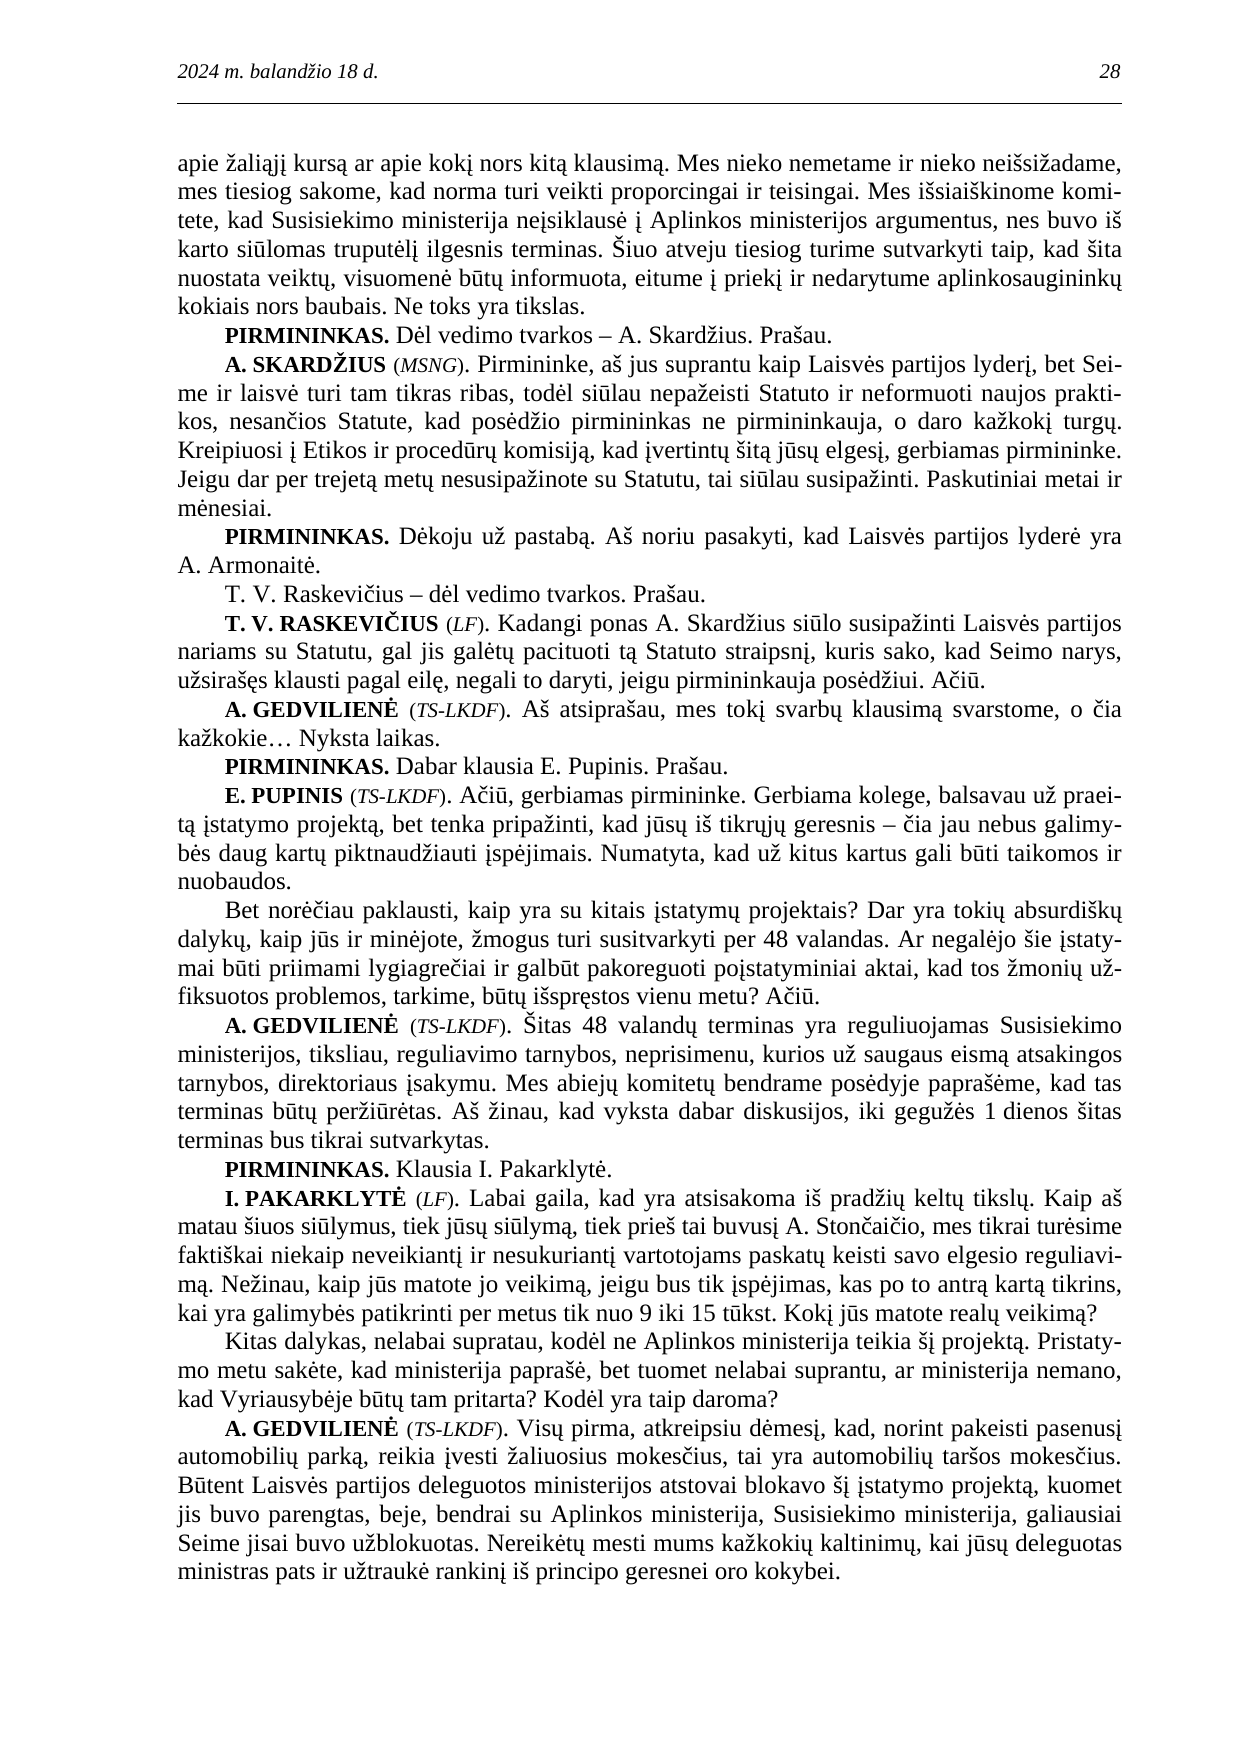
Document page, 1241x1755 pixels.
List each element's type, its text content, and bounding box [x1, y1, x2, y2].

text Ki­tas da­ly­kas, ne­la­bai su­pra­tau, ko­dėl ne Ap­lin­kos mi­nis­te­ri­ja tei­kia šį pro­jek­tą. Pri­sta­ty­mo me­tu sa­kė­te, kad mi­nis­te­ri­ja pa­pra­šė, bet tuo­met ne­la­bai su­pran­tu, ar mi­nis­te­ri­ja ne­ma­no, kad Vy­riau­sy­bė­je bū­tų tam pri­tar­ta? Ko­dėl yra taip da­ro­ma? [177, 1326, 1122, 1413]
text PIRMININKAS. Klau­sia I. Pa­kar­kly­tė. [177, 1154, 1122, 1183]
text T. V. RASKEVIČIUS (LF). Ka­dan­gi po­nas A. Skar­džius siū­lo su­si­pa­žin­ti Lais­vės par­ti­jos na­riams su Sta­tu­tu, gal jis ga­lė­tų pa­ci­tuo­ti tą Sta­tu­to straips­nį, ku­ris sa­ko, kad Sei­mo na­rys, už­si­ra­šęs klaus­ti pa­gal ei­lę, ne­ga­li to da­ry­ti, jei­gu pir­mi­nin­kau­ja po­sė­džiui. Ačiū. [177, 608, 1122, 694]
text T. V. Ras­ke­vi­čius – dėl ve­di­mo tvar­kos. Pra­šau. [177, 579, 1122, 608]
text Bet no­rė­čiau pa­klaus­ti, kaip yra su ki­tais įsta­ty­mų pro­jek­tais? Dar yra to­kių ab­sur­diš­kų da­ly­kų, kaip jūs ir mi­nė­jo­te, žmo­gus tu­ri su­si­tvar­ky­ti per 48 va­lan­das. Ar ne­ga­lė­jo šie įsta­ty­mai bū­ti pri­ima­mi ly­gia­gre­čiai ir gal­būt pa­ko­re­guo­ti po­įsta­ty­mi­niai ak­tai, kad tos žmo­nių už­fik­suo­tos pro­ble­mos, tar­ki­me, bū­tų iš­spręs­tos vie­nu me­tu? Ačiū. [177, 895, 1122, 1010]
text PIRMININKAS. Da­bar klau­sia E. Pu­pi­nis. Pra­šau. [177, 751, 1122, 780]
text PIRMININKAS. Dė­ko­ju už pa­sta­bą. Aš no­riu pa­sa­ky­ti, kad Lais­vės par­ti­jos ly­de­rė yra A. Ar­mo­nai­tė. [177, 521, 1122, 579]
text A. GEDVILIENĖ (TS-LKDF). Ši­tas 48 va­lan­dų ter­mi­nas yra re­gu­liuo­ja­mas Su­si­sie­ki­mo mi­nis­te­ri­jos, tiks­liau, re­gu­lia­vi­mo tar­ny­bos, ne­pri­si­me­nu, ku­rios už sau­gaus eis­mą at­sa­kin­gos tar­ny­bos, di­rek­to­riaus įsa­ky­mu. Mes abie­jų ko­mi­te­tų ben­dra­me po­sė­dy­je pa­pra­šė­me, kad tas ter­mi­nas bū­tų per­žiū­rė­tas. Aš ži­nau, kad vyks­ta da­bar dis­ku­si­jos, iki ge­gu­žės 1 die­nos ši­tas ter­mi­nas bus tik­rai su­tvar­ky­tas. [177, 1010, 1122, 1154]
text apie ža­li­ą­jį kur­są ar apie ko­kį nors ki­tą klau­si­mą. Mes nie­ko ne­me­ta­me ir nie­ko ne­iš­si­ža­da­me, mes tie­siog sa­ko­me, kad nor­ma tu­ri veik­ti pro­por­cin­gai ir tei­sin­gai. Mes iš­si­aiš­ki­no­me ko­mi­te­te, kad Su­si­sie­ki­mo mi­nis­te­ri­ja ne­įsi­klau­sė į Ap­lin­kos mi­nis­te­ri­jos ar­gu­men­tus, nes bu­vo iš kar­to siū­lo­mas tru­pu­tė­lį il­ges­nis ter­mi­nas. Šiuo at­ve­ju tie­siog tu­ri­me su­tvar­ky­ti taip, kad ši­ta nuo­sta­ta veik­tų, vi­suo­me­nė bū­tų in­for­muo­ta, ei­tu­me į prie­kį ir ne­da­ry­tu­me ap­lin­ko­sau­gi­nin­kų ko­kiais nors bau­bais. Ne toks yra tiks­las. [177, 148, 1122, 320]
text I. PAKARKLYTĖ (LF). La­bai gai­la, kad yra at­si­sa­ko­ma iš pra­džių kel­tų tiks­lų. Kaip aš ma­tau šiuos siū­ly­mus, tiek jū­sų siū­ly­mą, tiek prieš tai bu­vu­sį A. Ston­čai­čio, mes tik­rai tu­rė­si­me fak­tiš­kai nie­kaip ne­vei­kian­tį ir ne­su­ku­rian­tį var­to­to­jams pa­ska­tų keis­ti sa­vo el­ge­sio re­gu­lia­vi­mą. Ne­ži­nau, kaip jūs ma­to­te jo vei­ki­mą, jei­gu bus tik įspė­ji­mas, kas po to an­trą kar­tą tik­rins, kai yra ga­li­my­bės pa­tik­rin­ti per me­tus tik nuo 9 iki 15 tūkst. Ko­kį jūs ma­to­te re­a­lų vei­ki­mą? [177, 1183, 1122, 1326]
text A. SKARDŽIUS (MSNG). Pir­mi­nin­ke, aš jus su­pran­tu kaip Lais­vės par­ti­jos ly­de­rį, bet Sei­me ir lais­vė tu­ri tam tik­ras ri­bas, to­dėl siū­lau ne­pa­žeis­ti Sta­tu­to ir ne­for­muo­ti nau­jos prak­ti­kos, ne­san­čios Sta­tu­te, kad po­sė­džio pir­mi­nin­kas ne pir­mi­nin­kau­ja, o da­ro kaž­ko­kį tur­gų. Krei­piuo­si į Eti­kos ir pro­ce­dū­rų ko­mi­si­ją, kad įver­tin­tų ši­tą jū­sų el­ge­sį, ger­bia­mas pir­mi­nin­ke. Jei­gu dar per tre­je­tą me­tų ne­su­si­pa­ži­no­te su Sta­tu­tu, tai siū­lau su­si­pa­žin­ti. Pas­ku­ti­niai me­tai ir mė­ne­siai. [177, 349, 1122, 521]
text A. GEDVILIENĖ (TS-LKDF). Aš at­si­pra­šau, mes to­kį svar­bų klau­si­mą svars­to­me, o čia kaž­ko­kie… Nyks­ta lai­kas. [177, 694, 1122, 751]
text PIRMININKAS. Dėl ve­di­mo tvar­kos – A. Skar­džius. Pra­šau. [177, 320, 1122, 349]
text A. GEDVILIENĖ (TS-LKDF). Vi­sų pir­ma, at­kreip­siu dė­me­sį, kad, no­rint pa­keis­ti pa­se­nu­sį au­to­mo­bi­lių par­ką, rei­kia įves­ti ža­liuo­sius mo­kes­čius, tai yra au­to­mo­bi­lių tar­šos mo­kes­čius. Bū­tent Lais­vės par­ti­jos de­le­guo­tos mi­nis­te­ri­jos at­sto­vai blo­ka­vo šį įsta­ty­mo pro­jek­tą, kuo­met jis bu­vo pa­reng­tas, be­je, ben­drai su Ap­lin­kos mi­nis­te­ri­ja, Su­si­sie­ki­mo mi­nis­te­ri­ja, ga­liau­siai Sei­me ji­sai bu­vo už­blo­kuo­tas. Ne­rei­kė­tų mes­ti mums kaž­ko­kių kal­ti­ni­mų, kai jū­sų de­le­guo­tas mi­nist­ras pats ir už­trau­kė ran­ki­nį iš prin­ci­po ge­res­nei oro ko­ky­bei. [177, 1413, 1122, 1585]
text E. PUPINIS (TS-LKDF). Ačiū, ger­bia­mas pir­mi­nin­ke. Ger­bia­ma ko­le­ge, bal­sa­vau už pra­ei­tą įsta­ty­mo pro­jek­tą, bet ten­ka pri­pa­žin­ti, kad jū­sų iš tik­rų­jų ge­res­nis – čia jau ne­bus ga­li­my­bės daug kar­tų pik­tnau­džiau­ti įspė­ji­mais. Nu­ma­ty­ta, kad už ki­tus kar­tus ga­li bū­ti tai­ko­mos ir nuo­bau­dos. [177, 780, 1122, 895]
